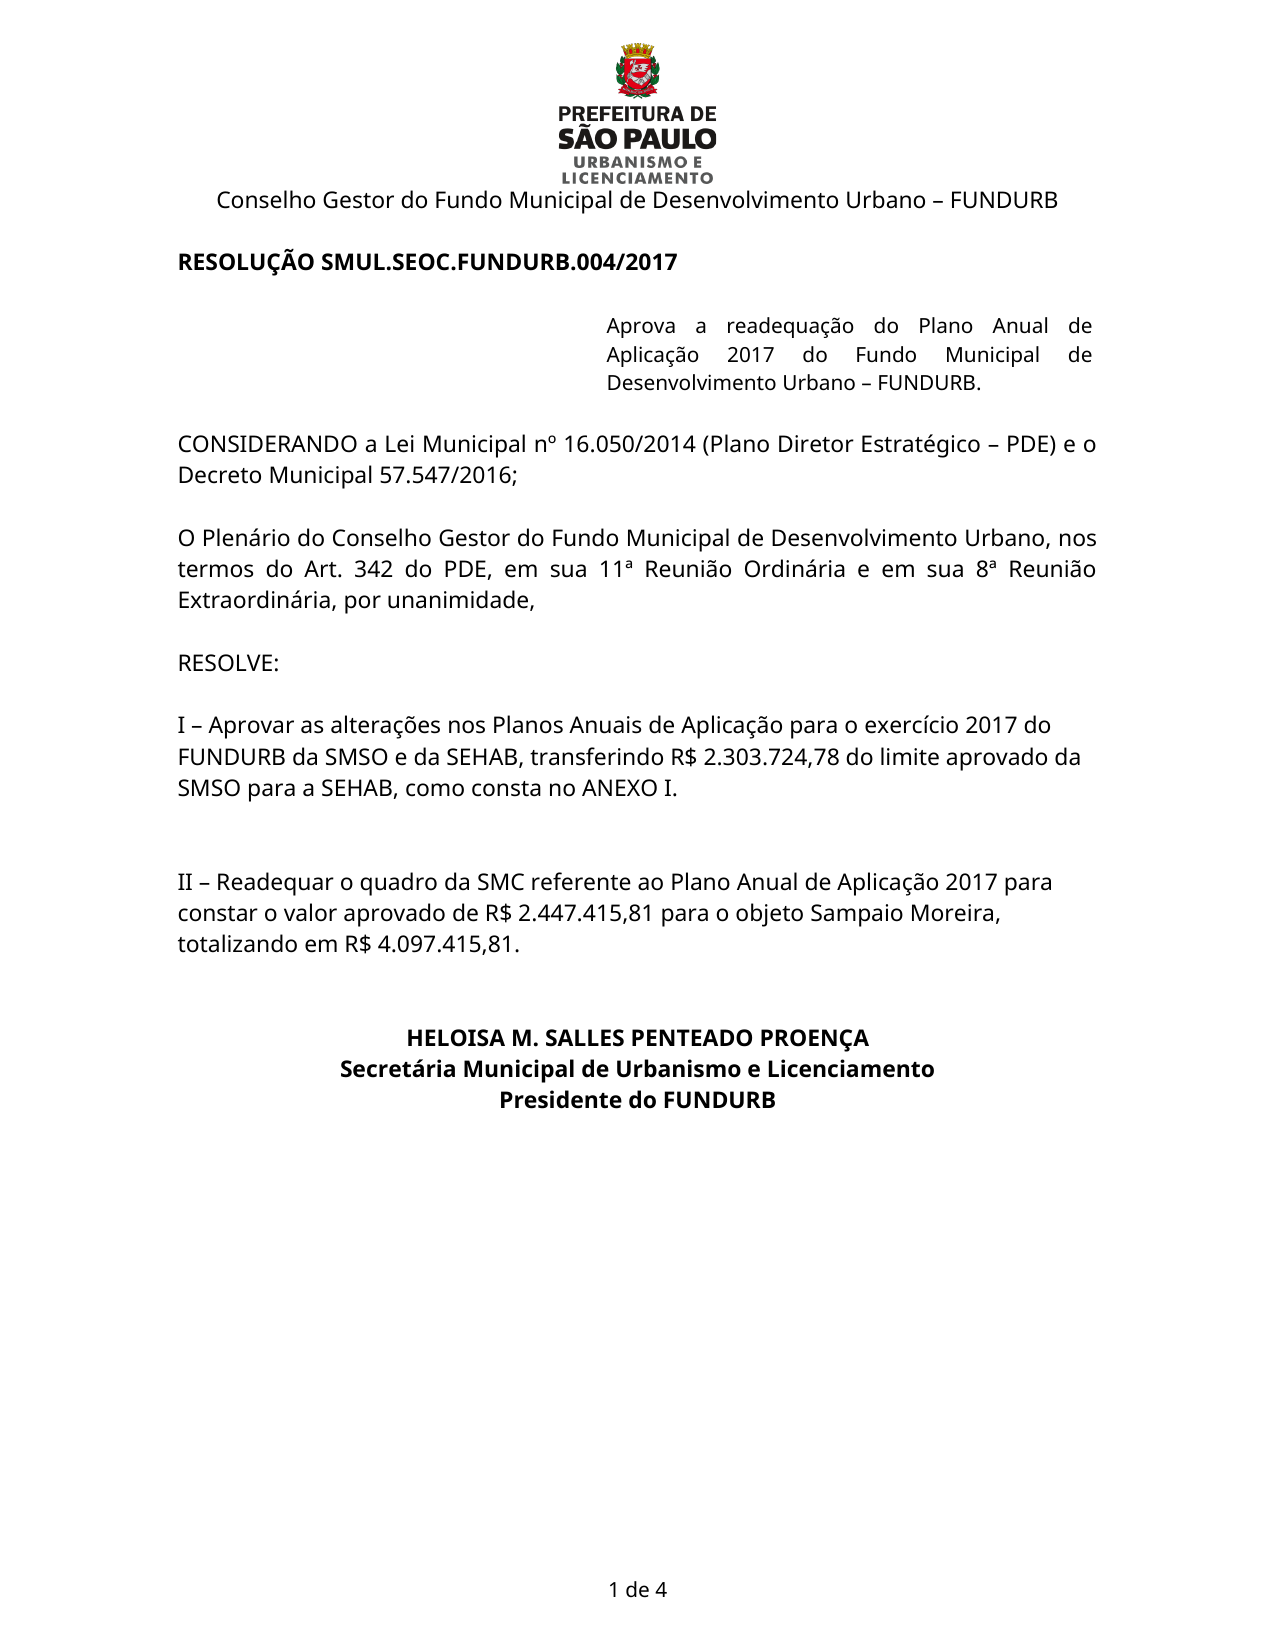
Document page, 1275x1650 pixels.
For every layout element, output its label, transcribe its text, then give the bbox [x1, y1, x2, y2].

text Secretária Municipal de Urbanismo e Licenciamento [177, 1053, 1098, 1084]
text Aprova a readequação do Plano Anual de Aplicação 2017 do Fundo Municipal de Desenvolvimento Urbano – FUNDURB. [606, 311, 1093, 397]
text II – Readequar o quadro da SMC referente ao Plano Anual de Aplicação 2017 para constar o valor aprovado de R$ 2.447.415,81 para o objeto Sampaio Moreira, totalizando em R$ 4.097.415,81. [177, 866, 1098, 959]
text HELOISA M. SALLES PENTEADO PROENÇA [177, 1022, 1098, 1053]
text RESOLUÇÃO SMUL.SEOC.FUNDURB.004/2017 [177, 246, 1133, 277]
text O Plenário do Conselho Gestor do Fundo Municipal de Desenvolvimento Urbano, nos termos do Art. 342 do PDE, em sua 11ª Reunião Ordinária e em sua 8ª Reunião Extraordinária, por unanimidade, [177, 522, 1098, 616]
text I – Aprovar as alterações nos Planos Anuais de Aplicação para o exercício 2017 do FUNDURB da SMSO e da SEHAB, transferindo R$ 2.303.724,78 do limite aprovado da SMSO para a SEHAB, como consta no ANEXO I. [177, 709, 1098, 803]
text CONSIDERANDO a Lei Municipal nº 16.050/2014 (Plano Diretor Estratégico – PDE) e o Decreto Municipal 57.547/2016; [177, 428, 1098, 491]
text Presidente do FUNDURB [177, 1084, 1098, 1116]
text RESOLVE: [177, 647, 1133, 678]
